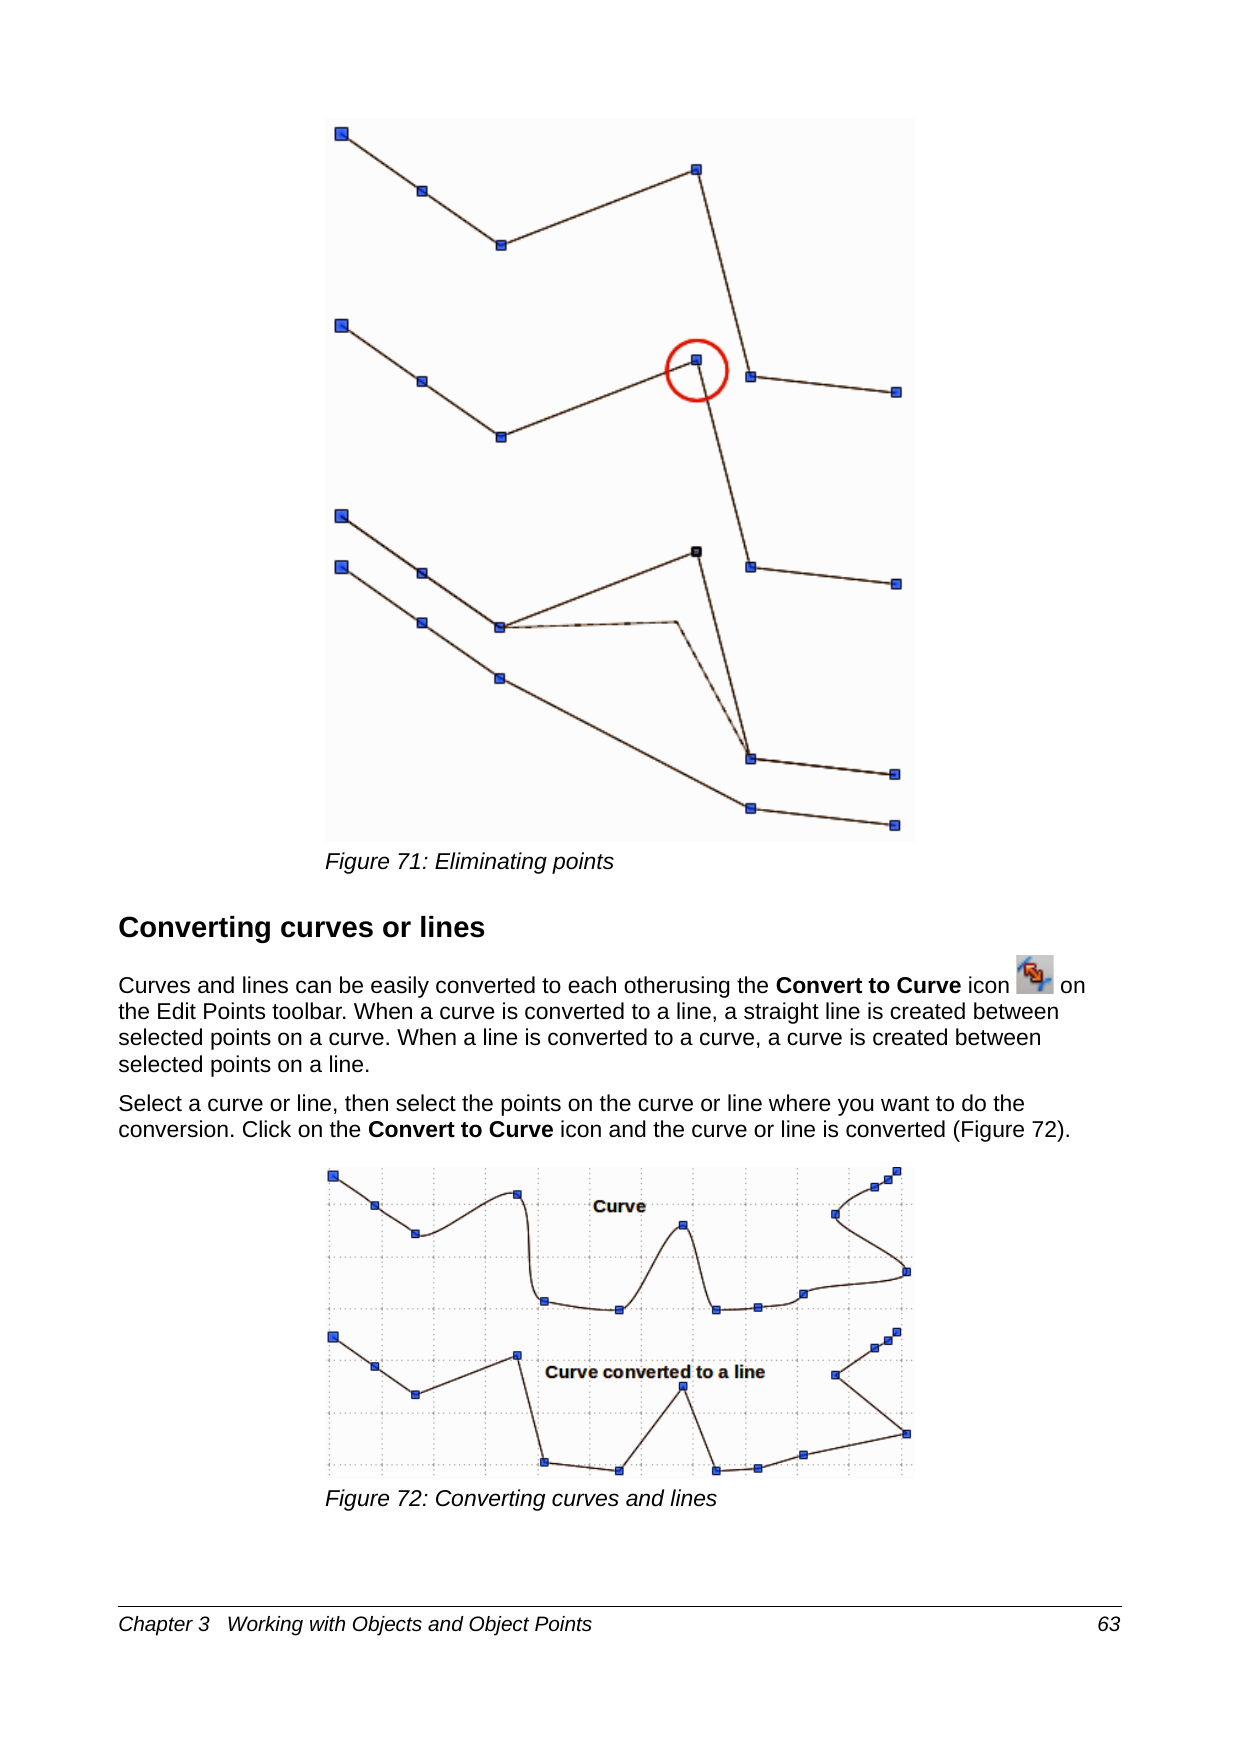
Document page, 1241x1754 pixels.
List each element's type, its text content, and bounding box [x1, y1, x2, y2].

text Figure 72: Converting curves and lines [325, 1485, 915, 1511]
picture [325, 118, 916, 842]
subtitle Converting curves or lines [118, 910, 1122, 943]
picture [325, 1167, 916, 1479]
picture [1016, 955, 1054, 994]
text Curves and lines can be easily converted to each otherusing the Convert to Curve icon on the Edit Points toolbar. When a curve is converted to a line, a straight line is created between selected points on a curve. When a line is converted to a curve, a curve is created between selected points on a line. [118, 956, 1122, 1077]
text Select a curve or line, then select the points on the curve or line where you want to do the conversion. Click on the Convert to Curve icon and the curve or line is converted (Figure 72). [118, 1089, 1122, 1142]
text Figure 71: Eliminating points [325, 848, 915, 874]
